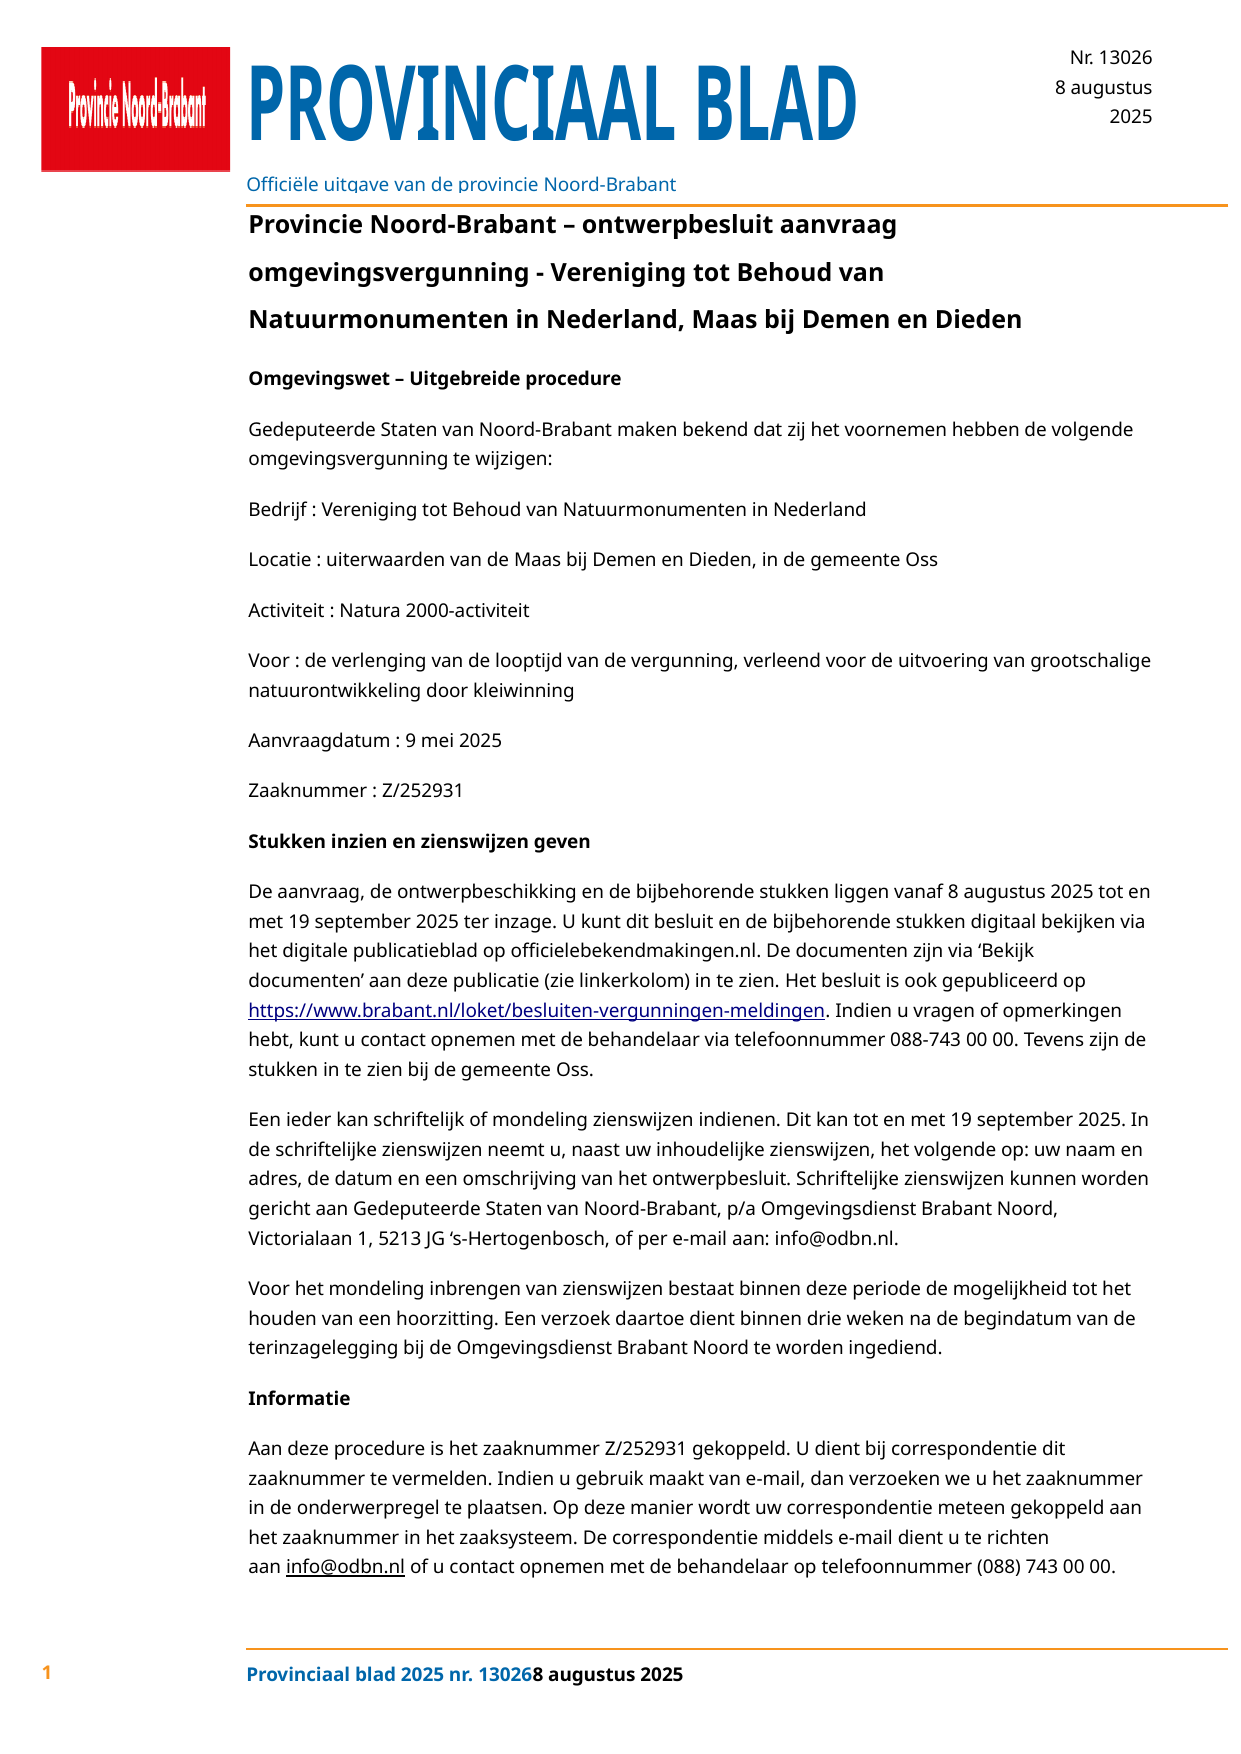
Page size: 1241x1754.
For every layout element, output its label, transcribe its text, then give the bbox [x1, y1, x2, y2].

text Voor : de verlenging van de looptijd van de vergunning, verleend voor de uitvoering van grootschalige natuurontwikkeling door kleiwinning [248, 647, 1152, 702]
text Zaaknummer : Z/252931 [248, 778, 1152, 803]
text Activiteit : Natura 2000-activiteit [248, 597, 1152, 622]
text De aanvraag, de ontwerpbeschikking en de bijbehorende stukken liggen vanaf 8 augustus 2025 tot en met 19 september 2025 ter inzage. U kunt dit besluit en de bijbehorende stukken digitaal bekijken via het digitale publicatieblad op officielebekendmakingen.nl. De documenten zijn via ‘Bekijk documenten’ aan deze publicatie (zie linkerkolom) in te zien. Het besluit is ook gepubliceerd op https://www.brabant.nl/loket/besluiten-vergunningen-meldingen. Indien u vragen of opmerkingen hebt, kunt u contact opnemen met de behandelaar via telefoonnummer 088-743 00 00. Tevens zijn de stukken in te zien bij de gemeente Oss. [248, 878, 1152, 1082]
text Gedeputeerde Staten van Noord-Brabant maken bekend dat zij het voornemen hebben de volgende omgevingsvergunning te wijzigen: [248, 416, 1152, 471]
text Aan deze procedure is het zaaknummer Z/252931 gekoppeld. U dient bij correspondentie dit zaaknummer te vermelden. Indien u gebruik maakt van e-mail, dan verzoeken we u het zaaknummer in de onderwerpregel te plaatsen. Op deze manier wordt uw correspondentie meteen gekoppeld aan het zaaknummer in het zaaksysteem. De correspondentie middels e-mail dient u te richten aan info@odbn.nl of u contact opnemen met de behandelaar op telefoonnummer (088) 743 00 00. [248, 1435, 1152, 1579]
text Bedrijf : Vereniging tot Behoud van Natuurmonumenten in Nederland [248, 496, 1152, 522]
text Stukken inzien en zienswijzen geven [248, 828, 1152, 854]
text Voor het mondeling inbrengen van zienswijzen bestaat binnen deze periode de mogelijkheid tot het houden van een hoorzitting. Een verzoek daartoe dient binnen drie weken na de begindatum van de terinzagelegging bij de Omgevingsdienst Brabant Noord te worden ingediend. [248, 1275, 1152, 1360]
text Informatie [248, 1385, 1152, 1410]
text Omgevingswet – Uitgebreide procedure [248, 366, 1152, 391]
picture [41, 47, 231, 172]
text Locatie : uiterwaarden van de Maas bij Demen en Dieden, in de gemeente Oss [248, 546, 1152, 572]
text Provincie Noord-Brabant – ontwerpbesluit aanvraag omgevingsvergunning - Vereniging tot Behoud van Natuurmonumenten in Nederland, Maas bij Demen en Dieden [248, 207, 1152, 336]
text Aanvraagdatum : 9 mei 2025 [248, 727, 1152, 753]
text Een ieder kan schriftelijk of mondeling zienswijzen indienen. Dit kan tot en met 19 september 2025. In de schriftelijke zienswijzen neemt u, naast uw inhoudelijke zienswijzen, het volgende op: uw naam en adres, de datum en een omschrijving van het ontwerpbesluit. Schriftelijke zienswijzen kunnen worden gericht aan Gedeputeerde Staten van Noord-Brabant, p/a Omgevingsdienst Brabant Noord, Victorialaan 1, 5213 JG ‘s-Hertogenbosch, of per e-mail aan: info@odbn.nl. [248, 1106, 1152, 1250]
